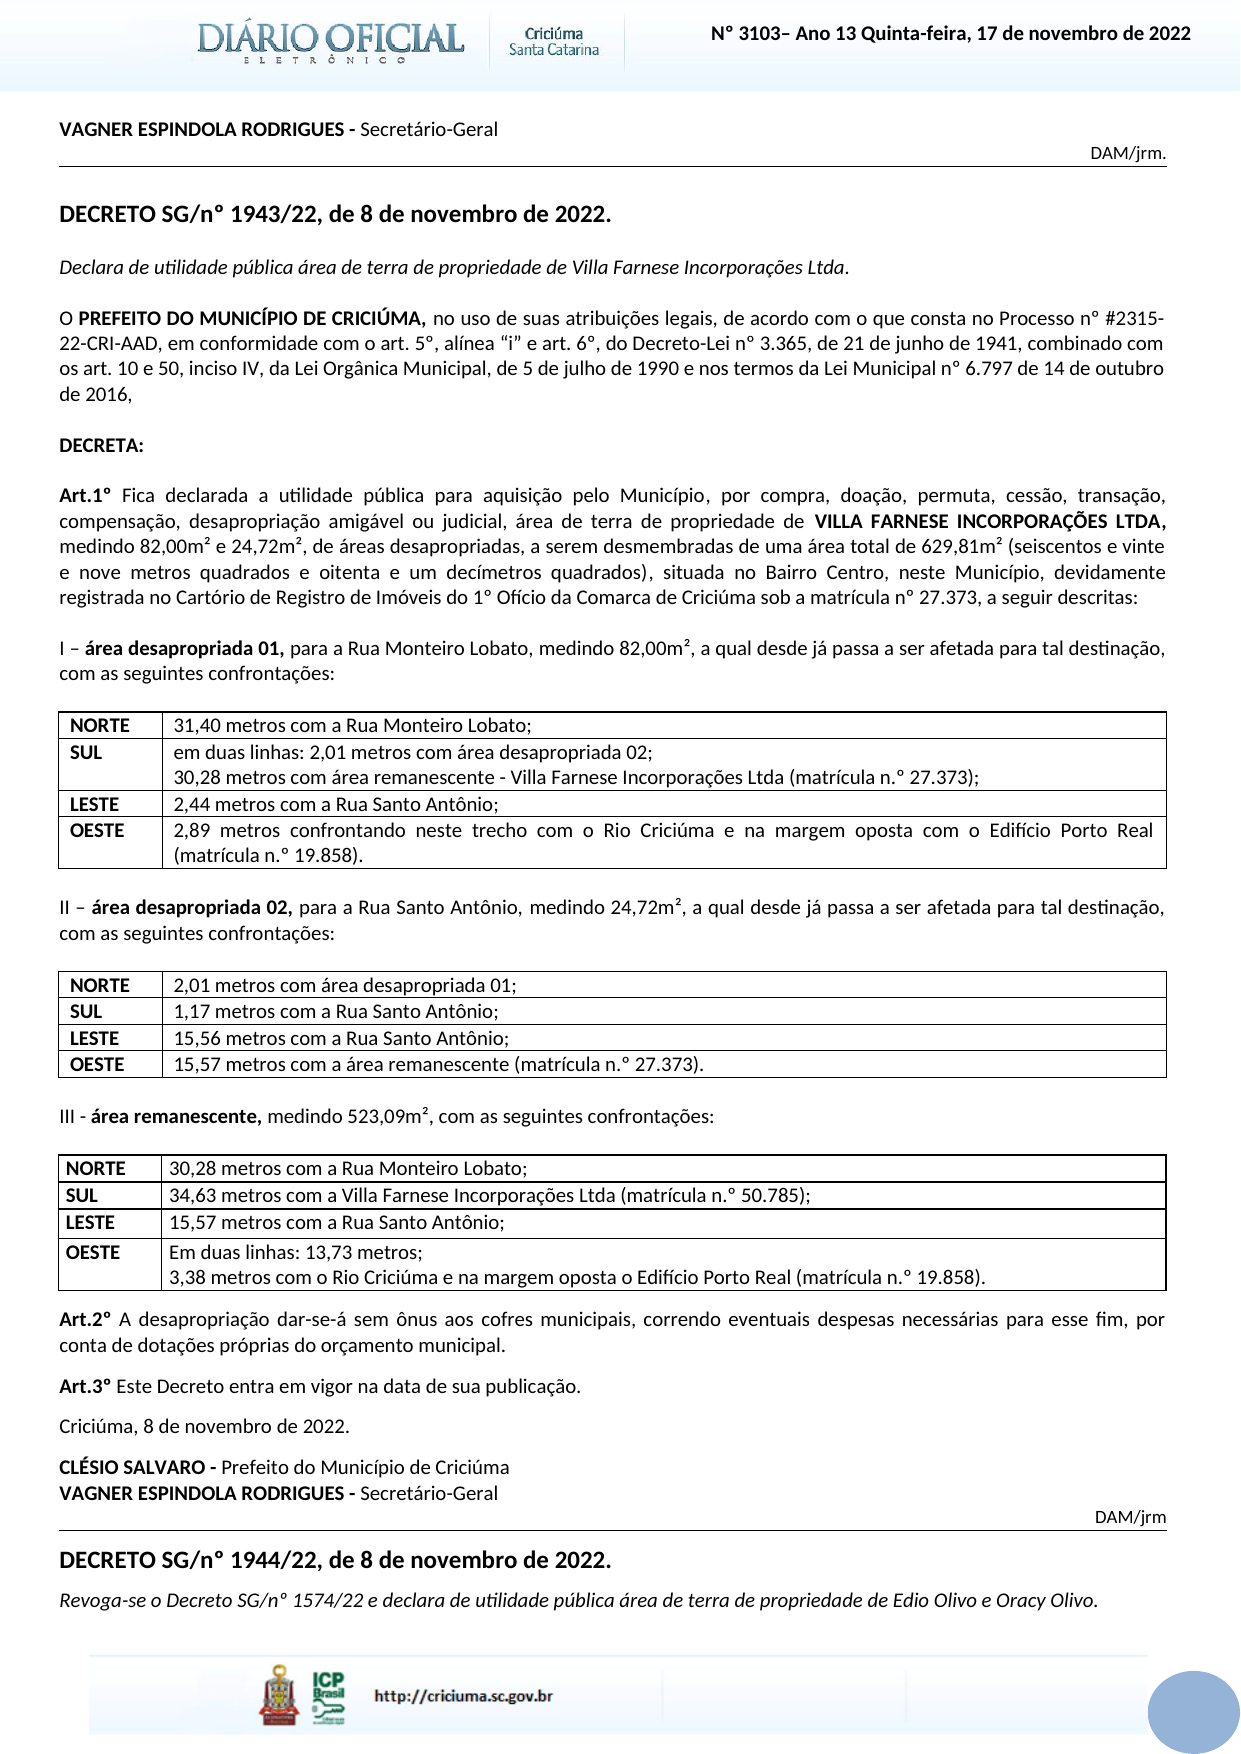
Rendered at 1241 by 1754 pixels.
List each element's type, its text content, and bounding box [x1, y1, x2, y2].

table_cell SUL [59, 1183, 161, 1208]
text VAGNER ESPINDOLA RODRIGUES - Secretário-Geral [59, 1480, 1167, 1505]
text CLÉSIO SALVARO - Prefeito do Município de Criciúma [59, 1454, 1167, 1480]
text Criciúma, 8 de novembro de 2022. [59, 1413, 1167, 1439]
table_cell OESTE [59, 1239, 161, 1290]
text III - área remanescente, medindo 523,09m², com as seguintes confrontações: [59, 1103, 1167, 1128]
table_cell 34,63 metros com a Villa Farnese Incorporações Ltda (matrícula n.º 50.785); [162, 1183, 1165, 1208]
table_cell SUL [59, 739, 162, 790]
text DECRETO SG/nº 1943/22, de 8 de novembro de 2022. [59, 198, 1167, 228]
text DAM/jrm. [59, 141, 1167, 166]
table_cell 15,57 metros com a área remanescente (matrícula n.º 27.373). [163, 1051, 1166, 1077]
text DAM/jrm [59, 1505, 1167, 1530]
table_header NORTE [59, 713, 162, 738]
table_cell 2,44 metros com a Rua Santo Antônio; [163, 791, 1166, 816]
table_cell OESTE [59, 817, 162, 868]
text Revoga-se o Decreto SG/nº 1574/22 e declara de utilidade pública área de terra de propriedade de Edio Olivo e Oracy Olivo. [59, 1587, 1167, 1612]
text Art.1º Fica declarada a utilidade pública para aquisição pelo Município, por compra, doação, permuta, cessão, transação, compensação, desapropriação amigável ou judicial, área de terra de propriedade de VILLA FARNESE INCORPORAÇÕES LTDA, medindo 82,00m² e 24,72m², de áreas desapropriadas, a serem desmembradas de uma área total de 629,81m² (seiscentos e vinte e nove metros quadrados e oitenta e um decímetros quadrados), situada no Bairro Centro, neste Município, devidamente registrada no Cartório de Registro de Imóveis do 1º Ofício da Comarca de Criciúma sob a matrícula nº 27.373, a seguir descritas: [59, 483, 1167, 610]
text VAGNER ESPINDOLA RODRIGUES - Secretário-Geral [59, 116, 1240, 141]
text Art.2º A desapropriação dar-se-á sem ônus aos cofres municipais, correndo eventuais despesas necessárias para esse fim, por conta de dotações próprias do orçamento municipal. [59, 1307, 1167, 1357]
text I – área desapropriada 01, para a Rua Monteiro Lobato, medindo 82,00m², a qual desde já passa a ser afetada para tal destinação, com as seguintes confrontações: [59, 635, 1167, 686]
table_cell 2,89 metros confrontando neste trecho com o Rio Criciúma e na margem oposta com o Edifício Porto Real (matrícula n.º 19.858). [163, 817, 1166, 868]
table_cell SUL [59, 998, 162, 1024]
table_cell 15,56 metros com a Rua Santo Antônio; [163, 1025, 1166, 1050]
table_cell em duas linhas: 2,01 metros com área desapropriada 02; 30,28 metros com área remanescente - Villa Farnese Incorporações Ltda (matrícula n.º 27.373); [163, 739, 1166, 790]
table_header NORTE [59, 972, 162, 997]
table_header 31,40 metros com a Rua Monteiro Lobato; [163, 713, 1166, 738]
text Art.3º Este Decreto entra em vigor na data de sua publicação. [59, 1373, 1167, 1398]
table_cell OESTE [59, 1051, 162, 1077]
table_cell LESTE [59, 791, 162, 816]
text O PREFEITO DO MUNICÍPIO DE CRICIÚMA, no uso de suas atribuições legais, de acordo com o que consta no Processo nº #2315-22-CRI-AAD, em conformidade com o art. 5º, alínea “i” e art. 6º, do Decreto-Lei nº 3.365, de 21 de junho de 1941, combinado com os art. 10 e 50, inciso IV, da Lei Orgânica Municipal, de 5 de julho de 1990 e nos termos da Lei Municipal nº 6.797 de 14 de outubro de 2016, [59, 305, 1167, 406]
text II – área desapropriada 02, para a Rua Santo Antônio, medindo 24,72m², a qual desde já passa a ser afetada para tal destinação, com as seguintes confrontações: [59, 894, 1167, 945]
text Declara de utilidade pública área de terra de propriedade de Villa Farnese Incorporações Ltda. [59, 254, 1167, 279]
text DECRETA: [59, 432, 1167, 457]
table_cell 1,17 metros com a Rua Santo Antônio; [163, 998, 1166, 1024]
table_header NORTE [59, 1156, 161, 1181]
table_header 2,01 metros com área desapropriada 01; [163, 972, 1166, 997]
table_cell Em duas linhas: 13,73 metros; 3,38 metros com o Rio Criciúma e na margem oposta o Edifício Porto Real (matrícula n.º 19.858). [162, 1239, 1165, 1290]
table_cell 15,57 metros com a Rua Santo Antônio; [162, 1210, 1165, 1237]
table_cell LESTE [59, 1025, 162, 1050]
table_cell LESTE [59, 1210, 161, 1237]
text DECRETO SG/nº 1944/22, de 8 de novembro de 2022. [59, 1544, 1167, 1574]
table_header 30,28 metros com a Rua Monteiro Lobato; [162, 1156, 1165, 1181]
